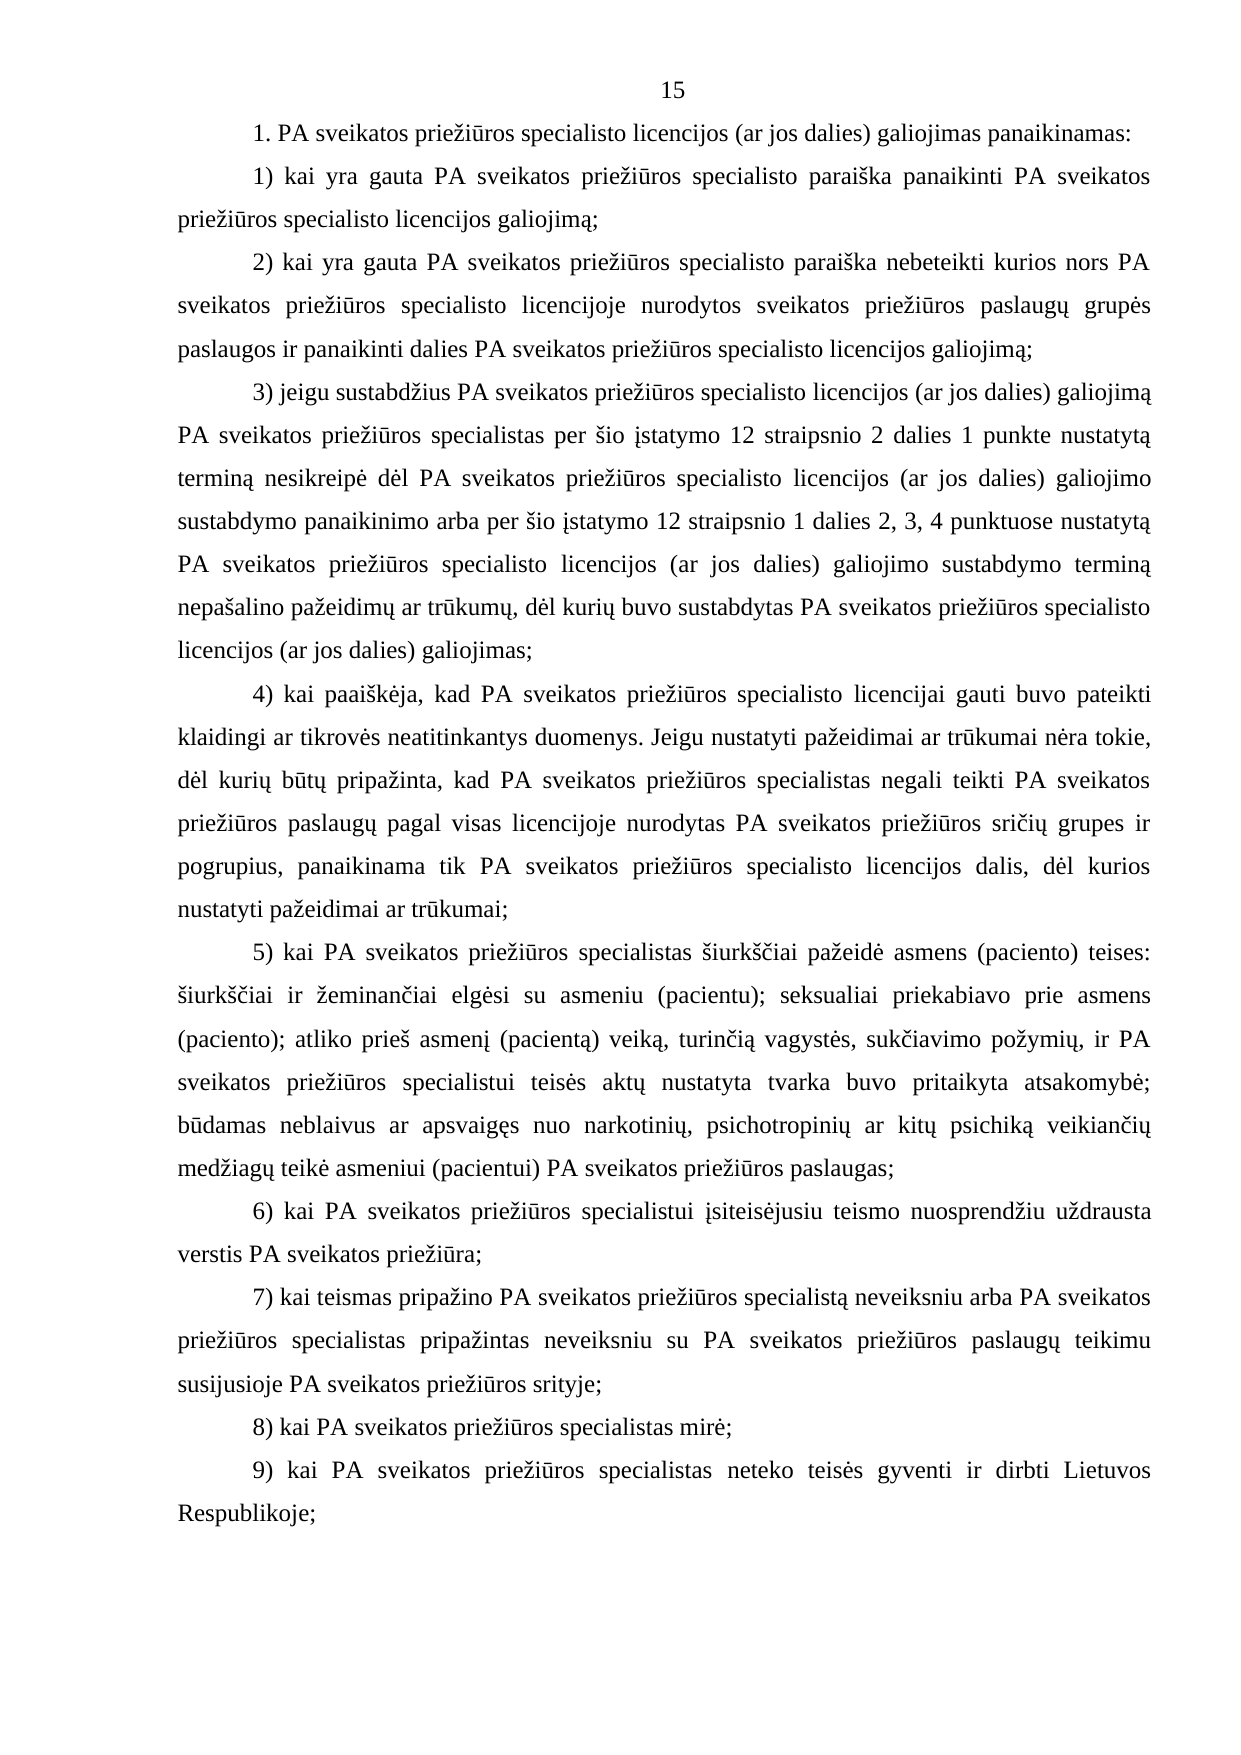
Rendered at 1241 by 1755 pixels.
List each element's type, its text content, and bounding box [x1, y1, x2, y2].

text 1) kai yra gauta PA sveikatos priežiūros specialisto paraiška panaikinti PA sveikatos priežiūros specialisto licencijos galiojimą; [177, 161, 1152, 233]
text 2) kai yra gauta PA sveikatos priežiūros specialisto paraiška nebeteikti kurios nors PA sveikatos priežiūros specialisto licencijoje nurodytos sveikatos priežiūros paslaugų grupės paslaugos ir panaikinti dalies PA sveikatos priežiūros specialisto licencijos galiojimą; [177, 247, 1152, 362]
text 3) jeigu sustabdžius PA sveikatos priežiūros specialisto licencijos (ar jos dalies) galiojimą PA sveikatos priežiūros specialistas per šio įstatymo 12 straipsnio 2 dalies 1 punkte nustatytą terminą nesikreipė dėl PA sveikatos priežiūros specialisto licencijos (ar jos dalies) galiojimo sustabdymo panaikinimo arba per šio įstatymo 12 straipsnio 1 dalies 2, 3, 4 punktuose nustatytą PA sveikatos priežiūros specialisto licencijos (ar jos dalies) galiojimo sustabdymo terminą nepašalino pažeidimų ar trūkumų, dėl kurių buvo sustabdytas PA sveikatos priežiūros specialisto licencijos (ar jos dalies) galiojimas; [177, 377, 1152, 664]
text 6) kai PA sveikatos priežiūros specialistui įsiteisėjusiu teismo nuosprendžiu uždrausta verstis PA sveikatos priežiūra; [177, 1196, 1152, 1268]
text 7) kai teismas pripažino PA sveikatos priežiūros specialistą neveiksniu arba PA sveikatos priežiūros specialistas pripažintas neveiksniu su PA sveikatos priežiūros paslaugų teikimu susijusioje PA sveikatos priežiūros srityje; [177, 1282, 1152, 1397]
text 5) kai PA sveikatos priežiūros specialistas šiurkščiai pažeidė asmens (paciento) teises: šiurkščiai ir žeminančiai elgėsi su asmeniu (pacientu); seksualiai priekabiavo prie asmens (paciento); atliko prieš asmenį (pacientą) veiką, turinčią vagystės, sukčiavimo požymių, ir PA sveikatos priežiūros specialistui teisės aktų nustatyta tvarka buvo pritaikyta atsakomybė; būdamas neblaivus ar apsvaigęs nuo narkotinių, psichotropinių ar kitų psichiką veikiančių medžiagų teikė asmeniui (pacientui) PA sveikatos priežiūros paslaugas; [177, 937, 1152, 1182]
text 9) kai PA sveikatos priežiūros specialistas neteko teisės gyventi ir dirbti Lietuvos Respublikoje; [177, 1455, 1152, 1527]
text 8) kai PA sveikatos priežiūros specialistas mirė; [177, 1412, 1152, 1441]
text 1. PA sveikatos priežiūros specialisto licencijos (ar jos dalies) galiojimas panaikinamas: [177, 118, 1152, 147]
text 4) kai paaiškėja, kad PA sveikatos priežiūros specialisto licencijai gauti buvo pateikti klaidingi ar tikrovės neatitinkantys duomenys. Jeigu nustatyti pažeidimai ar trūkumai nėra tokie, dėl kurių būtų pripažinta, kad PA sveikatos priežiūros specialistas negali teikti PA sveikatos priežiūros paslaugų pagal visas licencijoje nurodytas PA sveikatos priežiūros sričių grupes ir pogrupius, panaikinama tik PA sveikatos priežiūros specialisto licencijos dalis, dėl kurios nustatyti pažeidimai ar trūkumai; [177, 679, 1152, 923]
